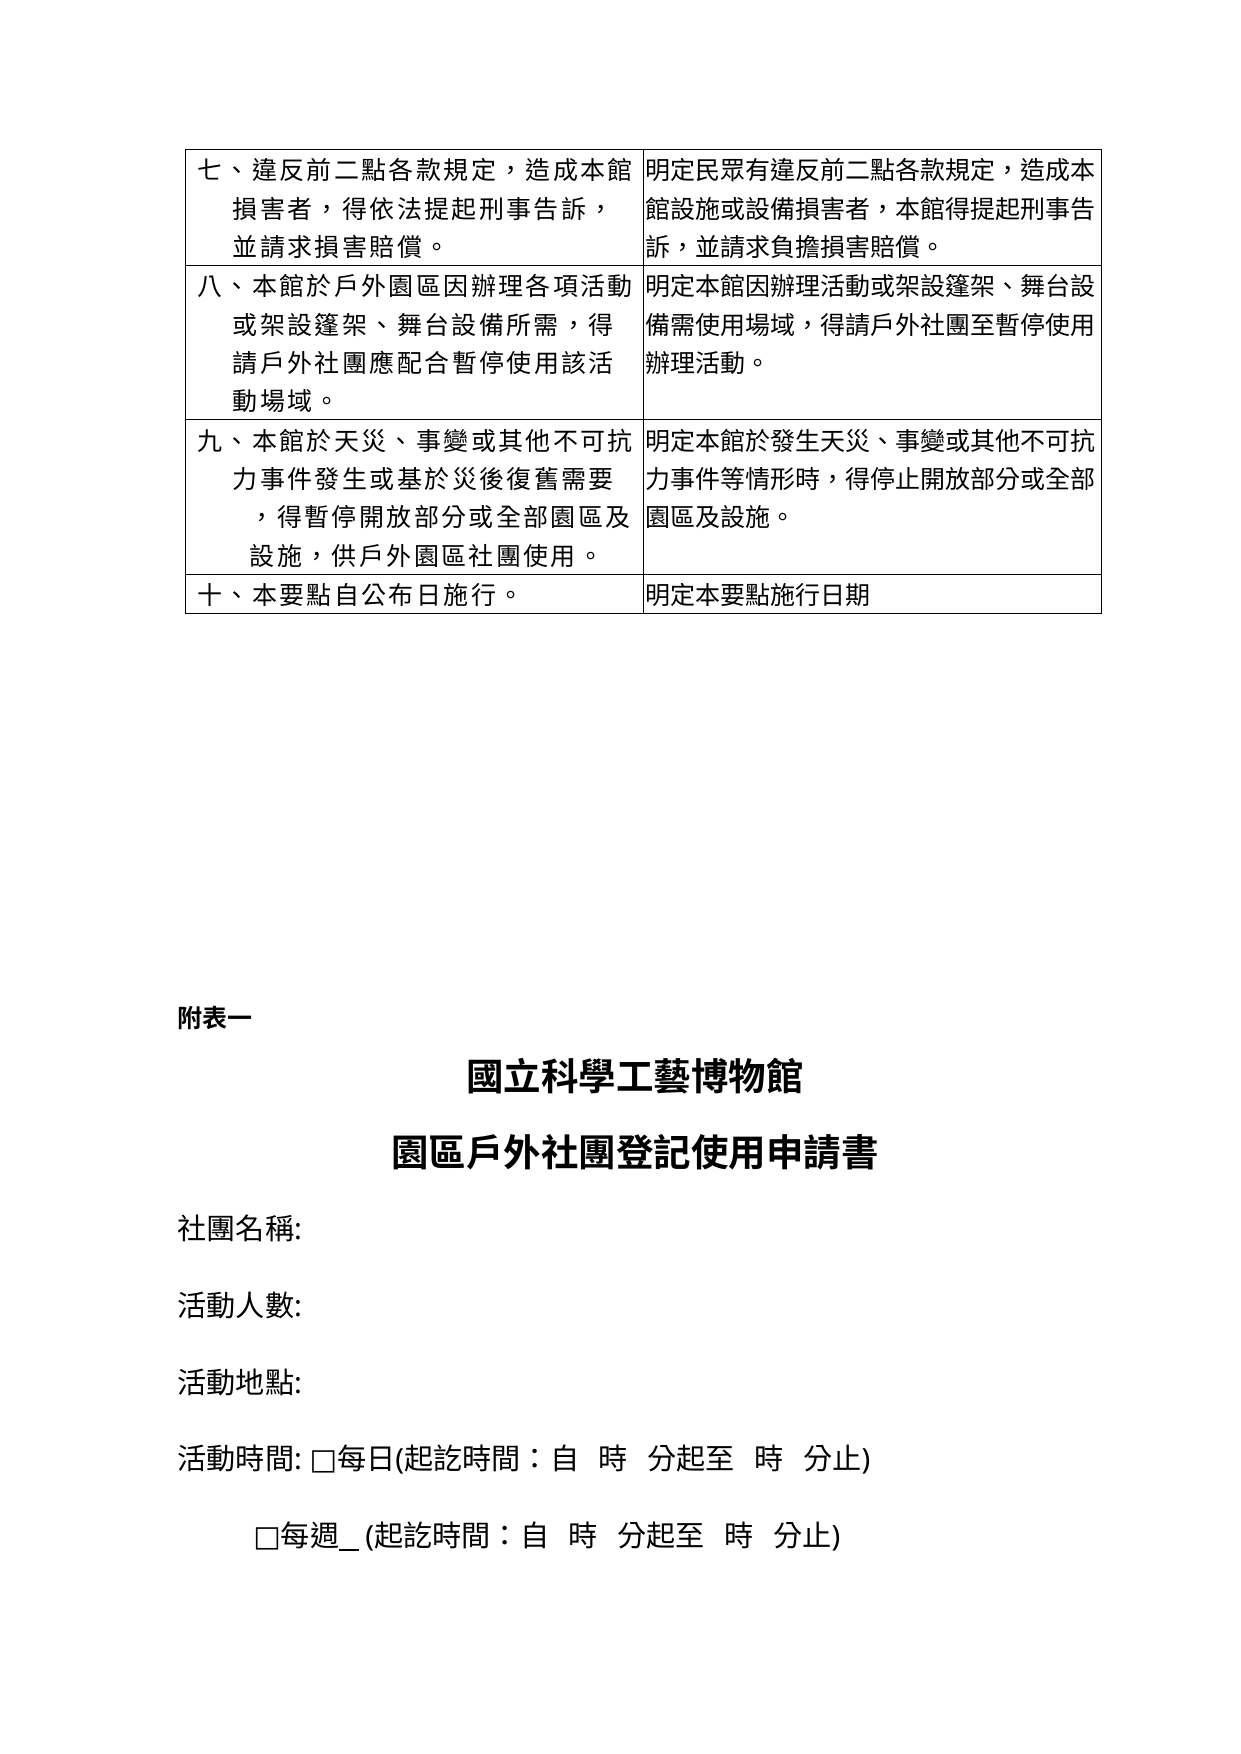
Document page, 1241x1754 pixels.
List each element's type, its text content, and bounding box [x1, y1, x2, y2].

text 社團名稱: [177, 1189, 1092, 1266]
table_cell 明定本要點施行日期 [644, 575, 1101, 613]
table_cell 明定本館於發生天災、事變或其他不可抗力事件等情形時，得停止開放部分或全部園區及設施。 [644, 420, 1101, 573]
table_cell 明定民眾有違反前二點各款規定，造成本館設施或設備損害者，本館得提起刑事告訴，並請求負擔損害賠償。 [644, 150, 1101, 265]
table_cell 九、本館於天災、事變或其他不可抗 力事件發生或基於災後復舊需要 ，得暫停開放部分或全部園區及 設施，供戶外園區社團使用。 [186, 420, 643, 573]
text 活動地點: [177, 1342, 1092, 1419]
table_cell 七、違反前二點各款規定，造成本館 損害者，得依法提起刑事告訴， 並請求損害賠償。 [186, 150, 643, 265]
text 附表一 [177, 997, 1092, 1036]
text 活動人數: [177, 1266, 1092, 1342]
table_cell 明定本館因辦理活動或架設篷架、舞台設備需使用場域，得請戶外社團至暫停使用辦理活動。 [644, 266, 1101, 419]
table_cell 十、本要點自公布日施行。 [186, 575, 643, 613]
text 國立科學工藝博物館 [177, 1036, 1092, 1112]
text 活動時間: □每日(起訖時間：自 時 分起至 時 分止) [177, 1419, 1092, 1496]
text 園區戶外社團登記使用申請書 [177, 1112, 1092, 1189]
table_cell 八、本館於戶外園區因辦理各項活動 或架設篷架、舞台設備所需，得 請戶外社團應配合暫停使用該活 動場域。 [186, 266, 643, 419]
text □每週 (起訖時間：自 時 分起至 時 分止) [177, 1496, 1092, 1572]
